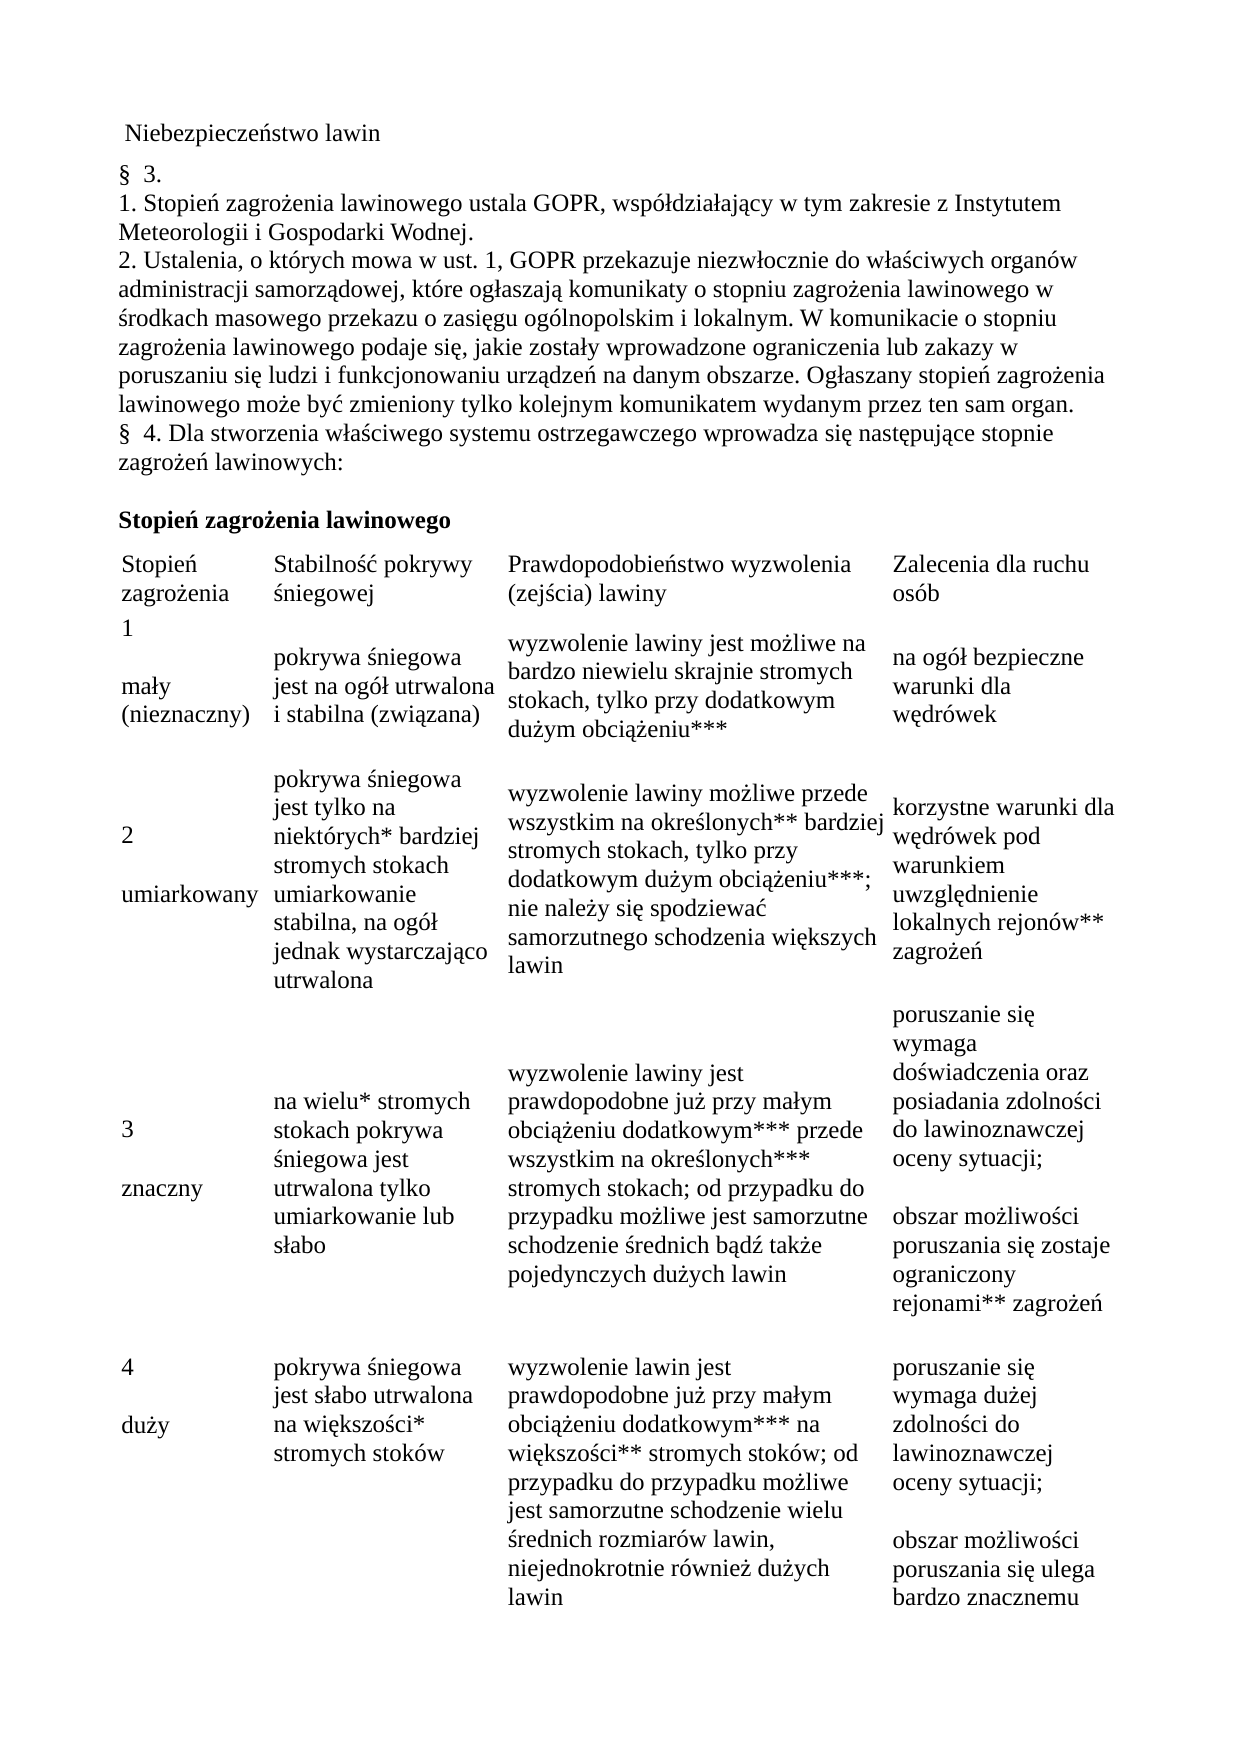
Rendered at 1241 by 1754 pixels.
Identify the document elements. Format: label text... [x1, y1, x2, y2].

table_cell na ogół bezpieczne warunki dla wędrówek [890, 610, 1122, 761]
table_cell na wielu* stromych stokach pokrywa śniegowa jest utrwalona tylko umiarkowanie lub słabo [270, 997, 505, 1349]
text 2. Ustalenia, o których mowa w ust. 1, GOPR przekazuje niezwłocznie do właściwych organów administracji samorządowej, które ogłaszają komunikaty o stopniu zagrożenia lawinowego w środkach masowego przekazu o zasięgu ogólnopolskim i lokalnym. W komunikacie o stopniu zagrożenia lawinowego podaje się, jakie zostały wprowadzone ograniczenia lub zakazy w poruszaniu się ludzi i funkcjonowaniu urządzeń na danym obszarze. Ogłaszany stopień zagrożenia lawinowego może być zmieniony tylko kolejnym komunikatem wydanym przez ten sam organ. [118, 246, 1122, 418]
text § 4. Dla stworzenia właściwego systemu ostrzegawczego wprowadza się następujące stopnie zagrożeń lawinowych: [118, 418, 1122, 476]
table_header Zalecenia dla ruchu osób [890, 546, 1122, 610]
table_cell poruszanie się wymaga dużej zdolności do lawinoznawczej oceny sytuacji; obszar możliwości poruszania się ulega bardzo znacznemu [890, 1349, 1122, 1614]
table_cell 4 duży [118, 1349, 270, 1614]
text Niebezpieczeństwo lawin [118, 118, 1122, 147]
table_cell wyzwolenie lawiny jest możliwe na bardzo niewielu skrajnie stromych stokach, tylko przy dodatkowym dużym obciążeniu*** [505, 610, 889, 761]
table_cell korzystne warunki dla wędrówek pod warunkiem uwzględnienie lokalnych rejonów** zagrożeń [890, 761, 1122, 997]
table_cell wyzwolenie lawiny jest prawdopodobne już przy małym obciążeniu dodatkowym*** przede wszystkim na określonych*** stromych stokach; od przypadku do przypadku możliwe jest samorzutne schodzenie średnich bądź także pojedynczych dużych lawin [505, 997, 889, 1349]
text 1. Stopień zagrożenia lawinowego ustala GOPR, współdziałający w tym zakresie z Instytutem Meteorologii i Gospodarki Wodnej. [118, 188, 1122, 246]
table_cell pokrywa śniegowa jest tylko na niektórych* bardziej stromych stokach umiarkowanie stabilna, na ogół jednak wystarczająco utrwalona [270, 761, 505, 997]
table_cell 3 znaczny [118, 997, 270, 1349]
table_cell 1 mały (nieznaczny) [118, 610, 270, 761]
table_cell pokrywa śniegowa jest słabo utrwalona na większości* stromych stoków [270, 1349, 505, 1614]
text Stopień zagrożenia lawinowego [118, 505, 1122, 534]
table_cell 2 umiarkowany [118, 761, 270, 997]
table_cell wyzwolenie lawiny możliwe przede wszystkim na określonych** bardziej stromych stokach, tylko przy dodatkowym dużym obciążeniu***; nie należy się spodziewać samorzutnego schodzenia większych lawin [505, 761, 889, 997]
table_header Prawdopodobieństwo wyzwolenia (zejścia) lawiny [505, 546, 889, 610]
table_cell pokrywa śniegowa jest na ogół utrwalona i stabilna (związana) [270, 610, 505, 761]
table_cell wyzwolenie lawin jest prawdopodobne już przy małym obciążeniu dodatkowym*** na większości** stromych stoków; od przypadku do przypadku możliwe jest samorzutne schodzenie wielu średnich rozmiarów lawin, niejednokrotnie również dużych lawin [505, 1349, 889, 1614]
table_header Stopień zagrożenia [118, 546, 270, 610]
table_header Stabilność pokrywy śniegowej [270, 546, 505, 610]
table_cell poruszanie się wymaga doświadczenia oraz posiadania zdolności do lawinoznawczej oceny sytuacji; obszar możliwości poruszania się zostaje ograniczony rejonami** zagrożeń [890, 997, 1122, 1349]
text § 3. [118, 159, 1122, 188]
